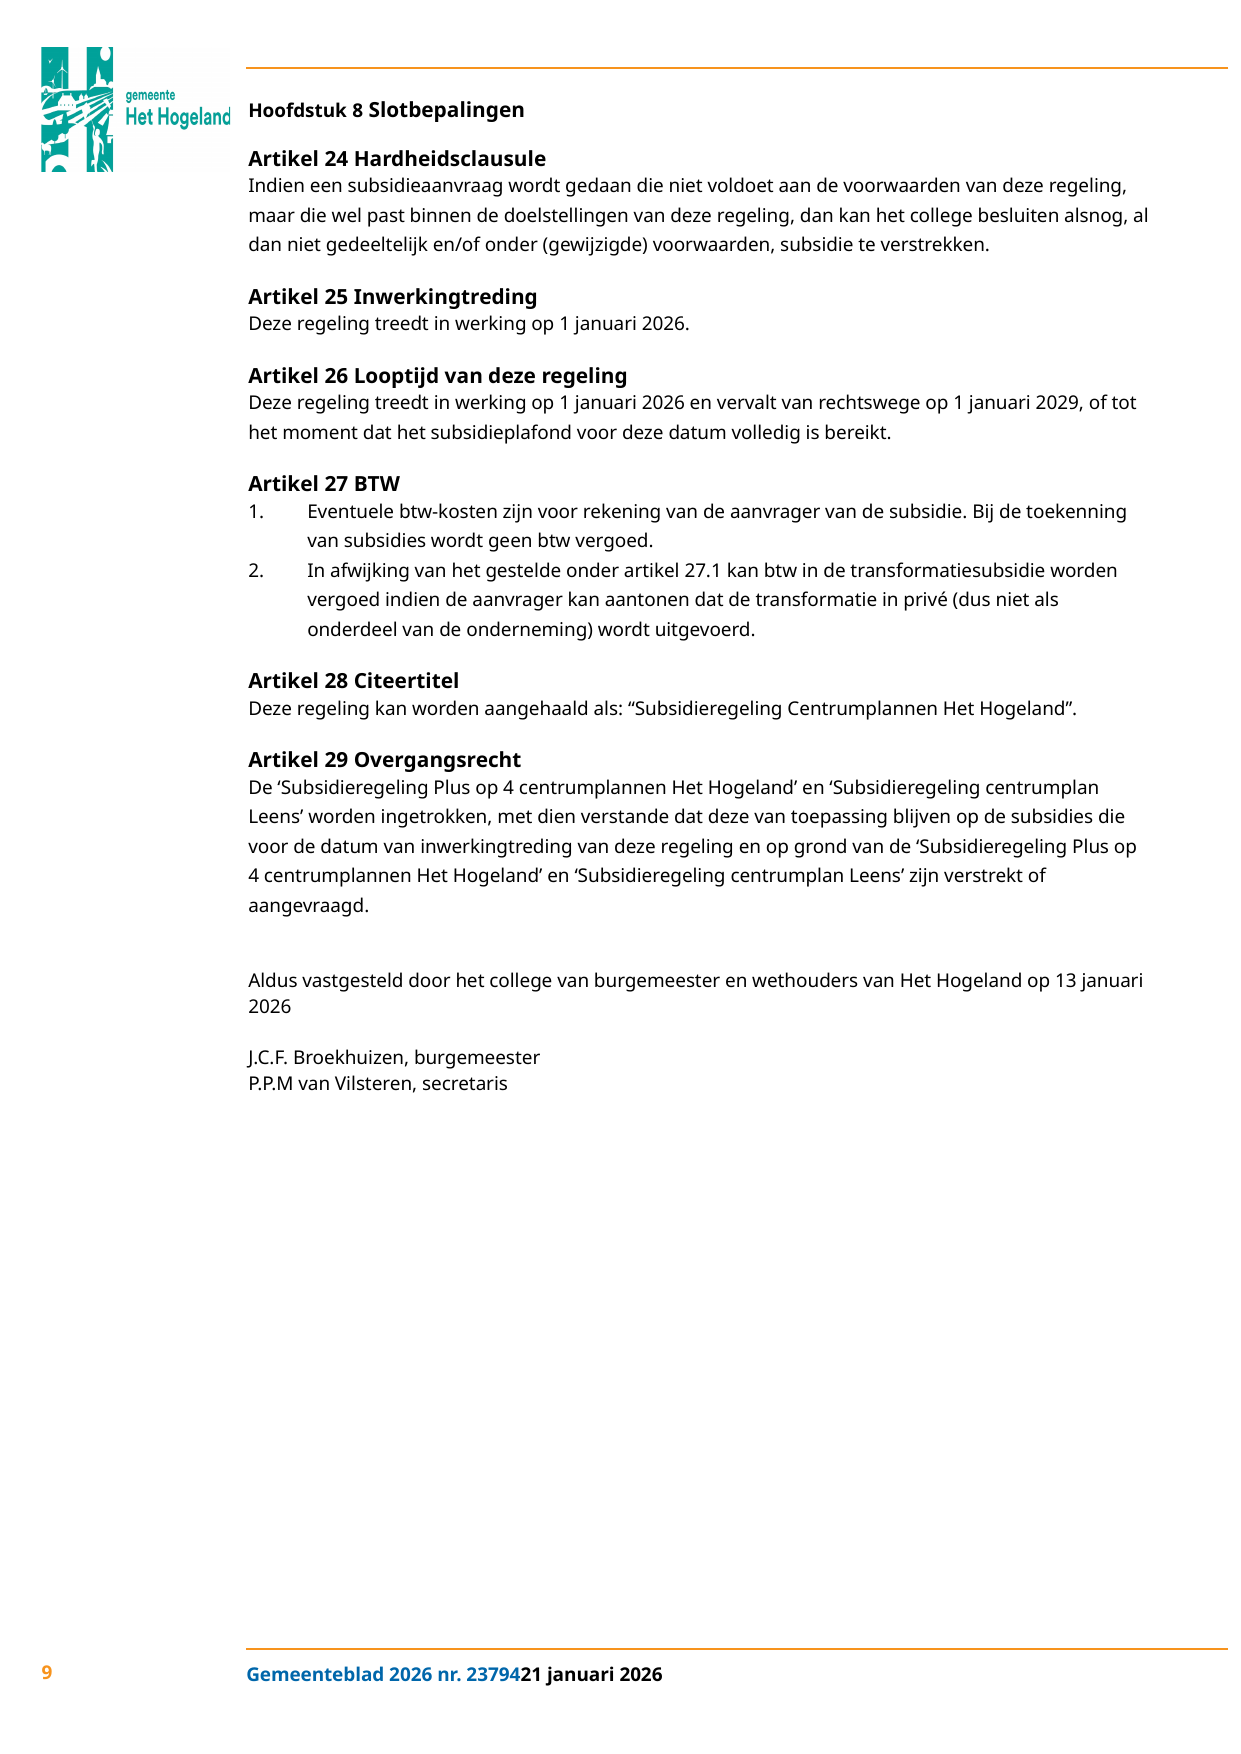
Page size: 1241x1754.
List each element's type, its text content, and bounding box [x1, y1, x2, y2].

list Eventuele btw-kosten zijn voor rekening van de aanvrager van de subsidie. Bij de toekenning van subsidies wordt geen btw vergoed. [248, 498, 1152, 553]
picture [41, 47, 231, 172]
text Deze regeling treedt in werking op 1 januari 2026. [248, 311, 1152, 336]
text J.C.F. Broekhuizen, burgemeester [248, 1044, 1152, 1070]
text Artikel 25 Inwerkingtreding [248, 282, 1152, 311]
text Artikel 26 Looptijd van deze regeling [248, 361, 1152, 389]
list In afwijking van het gestelde onder artikel 27.1 kan btw in de transformatiesubsidie worden vergoed indien de aanvrager kan aantonen dat de transformatie in privé (dus niet als onderdeel van de onderneming) wordt uitgevoerd. [248, 557, 1152, 642]
text Deze regeling kan worden aangehaald als: “Subsidieregeling Centrumplannen Het Hogeland”. [248, 695, 1152, 721]
text Deze regeling treedt in werking op 1 januari 2026 en vervalt van rechtswege op 1 januari 2029, of tot het moment dat het subsidieplafond voor deze datum volledig is bereikt. [248, 389, 1152, 445]
text Artikel 29 Overgangsrecht [248, 745, 1152, 774]
text P.P.M van Vilsteren, secretaris [248, 1070, 1152, 1096]
text Hoofdstuk 8 Slotbepalingen [248, 95, 1152, 123]
text Aldus vastgesteld door het college van burgemeester en wethouders van Het Hogeland op 13 januari 2026 [248, 967, 1152, 1019]
text Indien een subsidieaanvraag wordt gedaan die niet voldoet aan de voorwaarden van deze regeling, maar die wel past binnen de doelstellingen van deze regeling, dan kan het college besluiten alsnog, al dan niet gedeeltelijk en/of onder (gewijzigde) voorwaarden, subsidie te verstrekken. [248, 172, 1152, 257]
text Artikel 27 BTW [248, 469, 1152, 498]
text Artikel 28 Citeertitel [248, 667, 1152, 695]
text De ‘Subsidieregeling Plus op 4 centrumplannen Het Hogeland’ en ‘Subsidieregeling centrumplan Leens’ worden ingetrokken, met dien verstande dat deze van toepassing blijven op de subsidies die voor de datum van inwerkingtreding van deze regeling en op grond van de ‘Subsidieregeling Plus op 4 centrumplannen Het Hogeland’ en ‘Subsidieregeling centrumplan Leens’ zijn verstrekt of aangevraagd. [248, 774, 1152, 918]
text Artikel 24 Hardheidsclausule [248, 144, 1152, 172]
